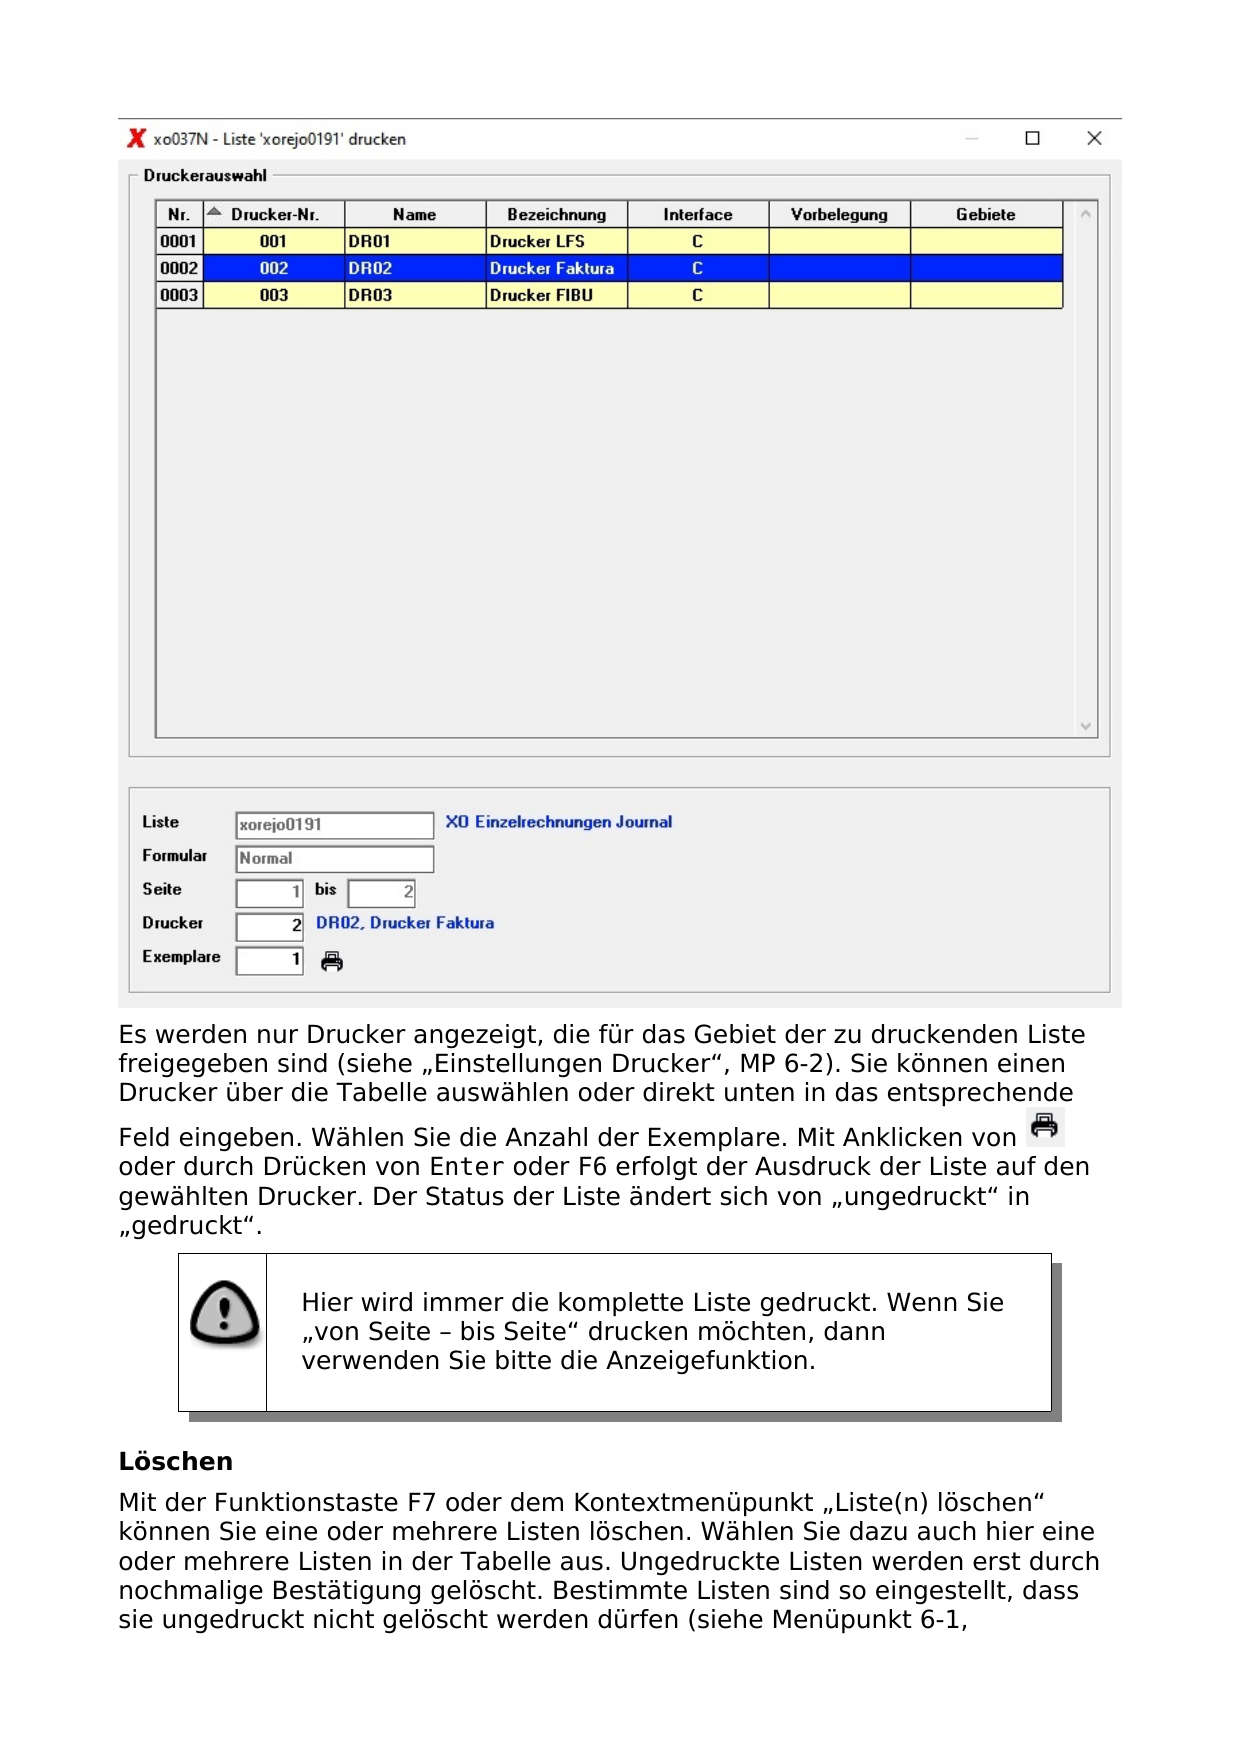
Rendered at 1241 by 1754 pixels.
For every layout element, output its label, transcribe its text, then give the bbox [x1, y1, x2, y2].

text Mit der Funktionstaste F7 oder dem Kontextmenüpunkt „Liste(n) löschen“ können Sie eine oder mehrere Listen löschen. Wählen Sie dazu auch hier eine oder mehrere Listen in der Tabelle aus. Ungedruckte Listen werden erst durch nochmalige Bestätigung gelöscht. Bestimmte Listen sind so eingestellt, dass sie ungedruckt nicht gelöscht werden dürfen (siehe Menüpunkt 6-1, [118, 1488, 1122, 1634]
table_header Hier wird immer die komplette Liste gedruckt. Wenn Sie „von Seite – bis Seite“ drucken möchten, dann verwenden Sie bitte die Anzeigefunktion. [267, 1254, 1051, 1411]
picture [190, 1276, 266, 1352]
text Es werden nur Drucker angezeigt, die für das Gebiet der zu druckenden Liste freigegeben sind (siehe „Einstellungen Drucker“, MP 6-2). Sie können einen Drucker über die Tabelle auswählen oder direkt unten in das entsprechende Feld eingeben. Wählen Sie die Anzahl der Exemplare. Mit Anklicken von oder durch Drücken von Enter oder F6 erfolgt der Ausdruck der Liste auf den gewählten Drucker. Der Status der Liste ändert sich von „ungedruckt“ in „gedruckt“. [118, 1020, 1122, 1240]
picture [1026, 1107, 1065, 1147]
picture [118, 118, 1123, 1008]
table_header [179, 1254, 266, 1411]
subtitle Löschen [118, 1447, 1122, 1476]
